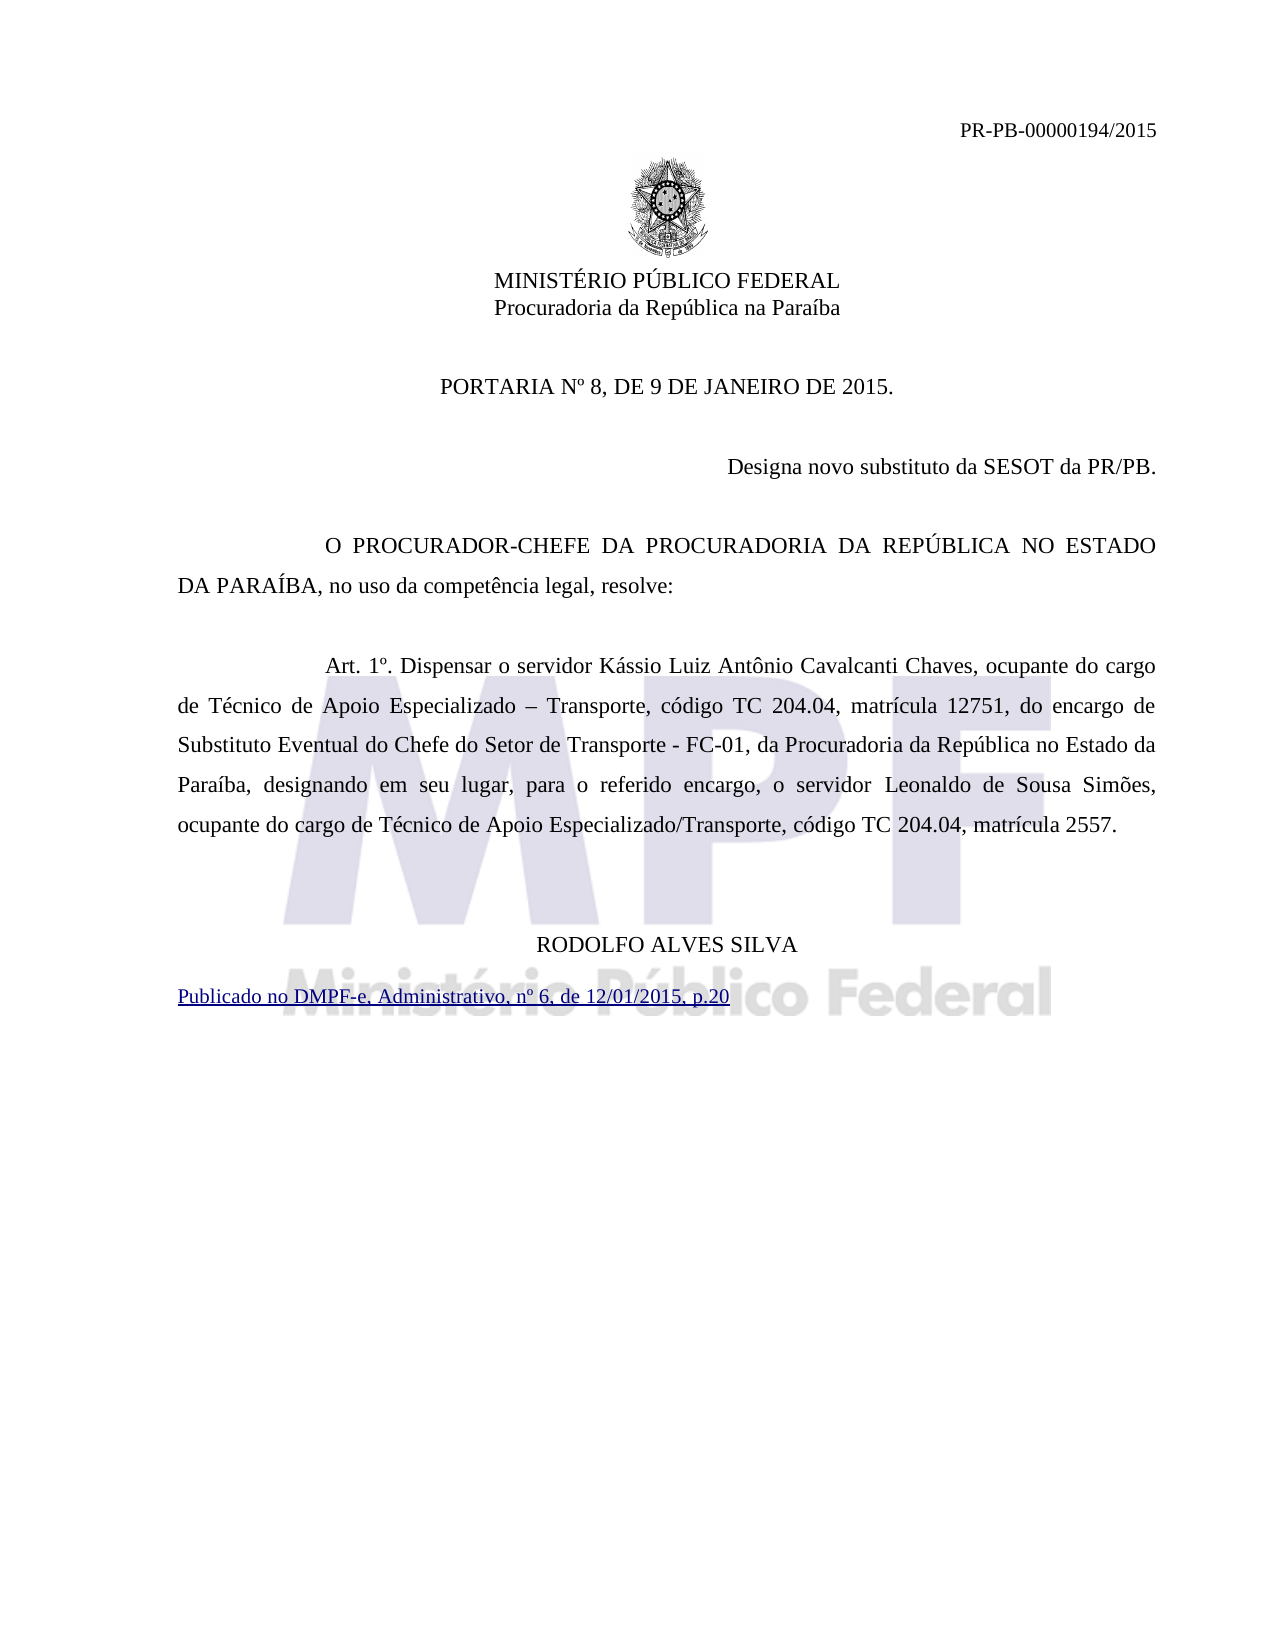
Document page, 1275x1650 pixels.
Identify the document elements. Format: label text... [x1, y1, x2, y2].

picture [283, 957, 1051, 983]
picture [283, 837, 1051, 930]
text MINISTÉRIO PÚBLICO FEDERAL [177, 267, 1157, 293]
picture [283, 1008, 1051, 1016]
text O PROCURADOR-CHEFE DA PROCURADORIA DA REPÚBLICA NO ESTADO DA PARAÍBA, no uso da competência legal, resolve: [177, 532, 1157, 599]
picture [625, 151, 709, 258]
text RODOLFO ALVES SILVA [177, 930, 1157, 957]
text PORTARIA Nº 8, DE 9 DE JANEIRO DE 2015. [177, 373, 1157, 400]
text Procuradoria da República na Paraíba [177, 293, 1157, 320]
text PR-PB-00000194/2015 [177, 118, 1157, 142]
text Art. 1º. Dispensar o servidor Kássio Luiz Antônio Cavalcanti Chaves, ocupante do cargo de Técnico de Apoio Especializado – Transporte, código TC 204.04, matrícula 12751, do encargo de Substituto Eventual do Chefe do Setor de Transporte - FC-01, da Procuradoria da República no Estado da Paraíba, designando em seu lugar, para o referido encargo, o servidor Leonaldo de Sousa Simões, ocupante do cargo de Técnico de Apoio Especializado/Transporte, código TC 204.04, matrícula 2557. [177, 652, 1157, 837]
text Publicado no DMPF-e, Administrativo, nº 6, de 12/01/2015, p.20 [177, 983, 1157, 1008]
text Designa novo substituto da SESOT da PR/PB. [472, 453, 1157, 479]
